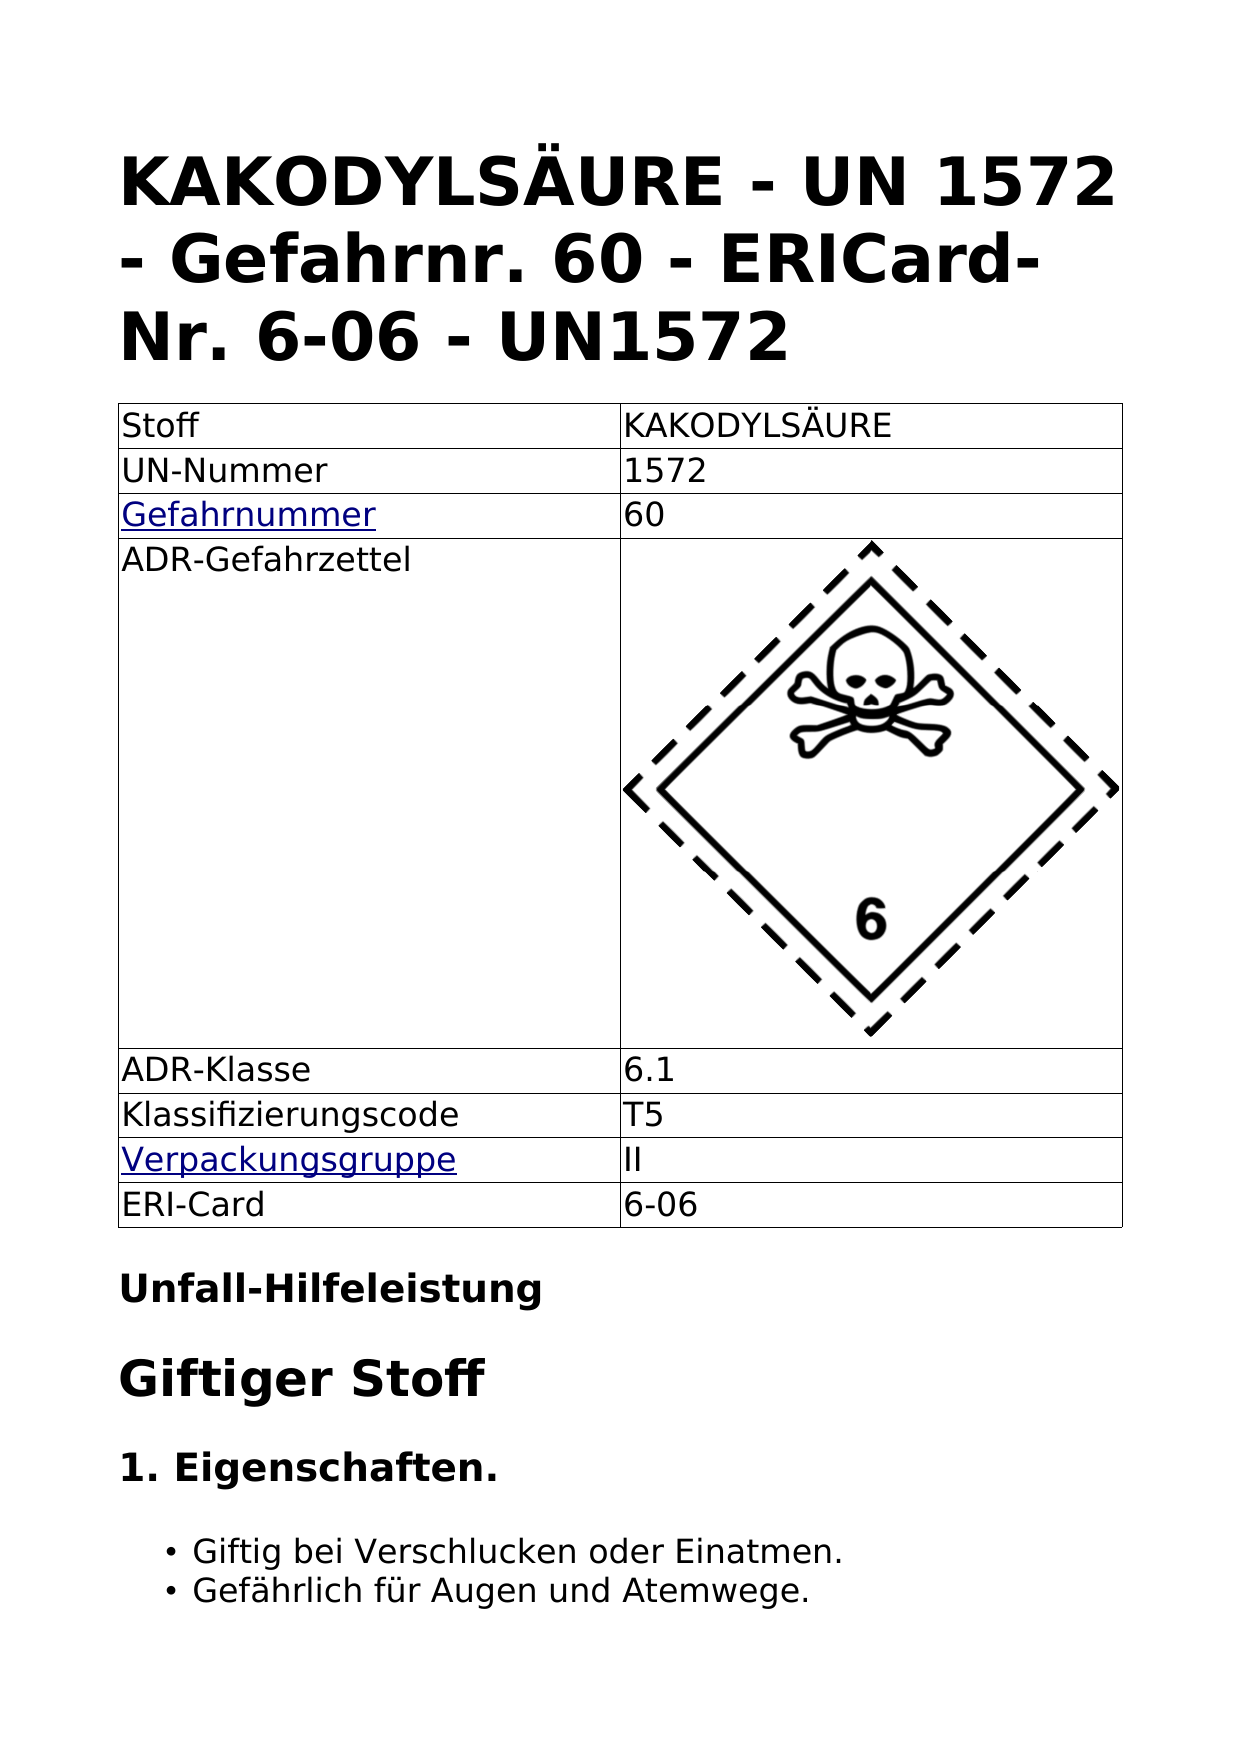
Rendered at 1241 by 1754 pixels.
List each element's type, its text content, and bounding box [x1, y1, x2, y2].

list Giftig bei Verschlucken oder Einatmen. [177, 1532, 1122, 1571]
subtitle Giftiger Stoff [118, 1349, 1122, 1408]
table_cell ADR-Gefahrzettel [119, 539, 620, 1048]
table_cell Verpackungsgruppe [119, 1138, 620, 1182]
table_cell II [621, 1138, 1122, 1182]
picture [622, 540, 1120, 1037]
table_cell 60 [621, 494, 1122, 538]
subtitle KAKODYLSÄURE - UN 1572 - Gefahrnr. 60 - ERICard-Nr. 6-06 - UN1572 [118, 143, 1122, 376]
table_cell 6-06 [621, 1183, 1122, 1227]
subtitle 1. Eigenschaften. [118, 1445, 1122, 1490]
list Gefährlich für Augen und Atemwege. [177, 1571, 1122, 1610]
table_header KAKODYLSÄURE [621, 404, 1122, 448]
table_cell Gefahrnummer [119, 494, 620, 538]
table_cell 6.1 [621, 1049, 1122, 1092]
table_cell ADR-Klasse [119, 1049, 620, 1092]
table_cell ERI-Card [119, 1183, 620, 1227]
table_cell [621, 539, 1122, 1048]
table_cell 1572 [621, 449, 1122, 493]
table_header Stoff [119, 404, 620, 448]
table_cell T5 [621, 1094, 1122, 1137]
table_cell UN-Nummer [119, 449, 620, 493]
table_cell Klassifizierungscode [119, 1094, 620, 1137]
subtitle Unfall-Hilfeleistung [118, 1267, 1122, 1312]
